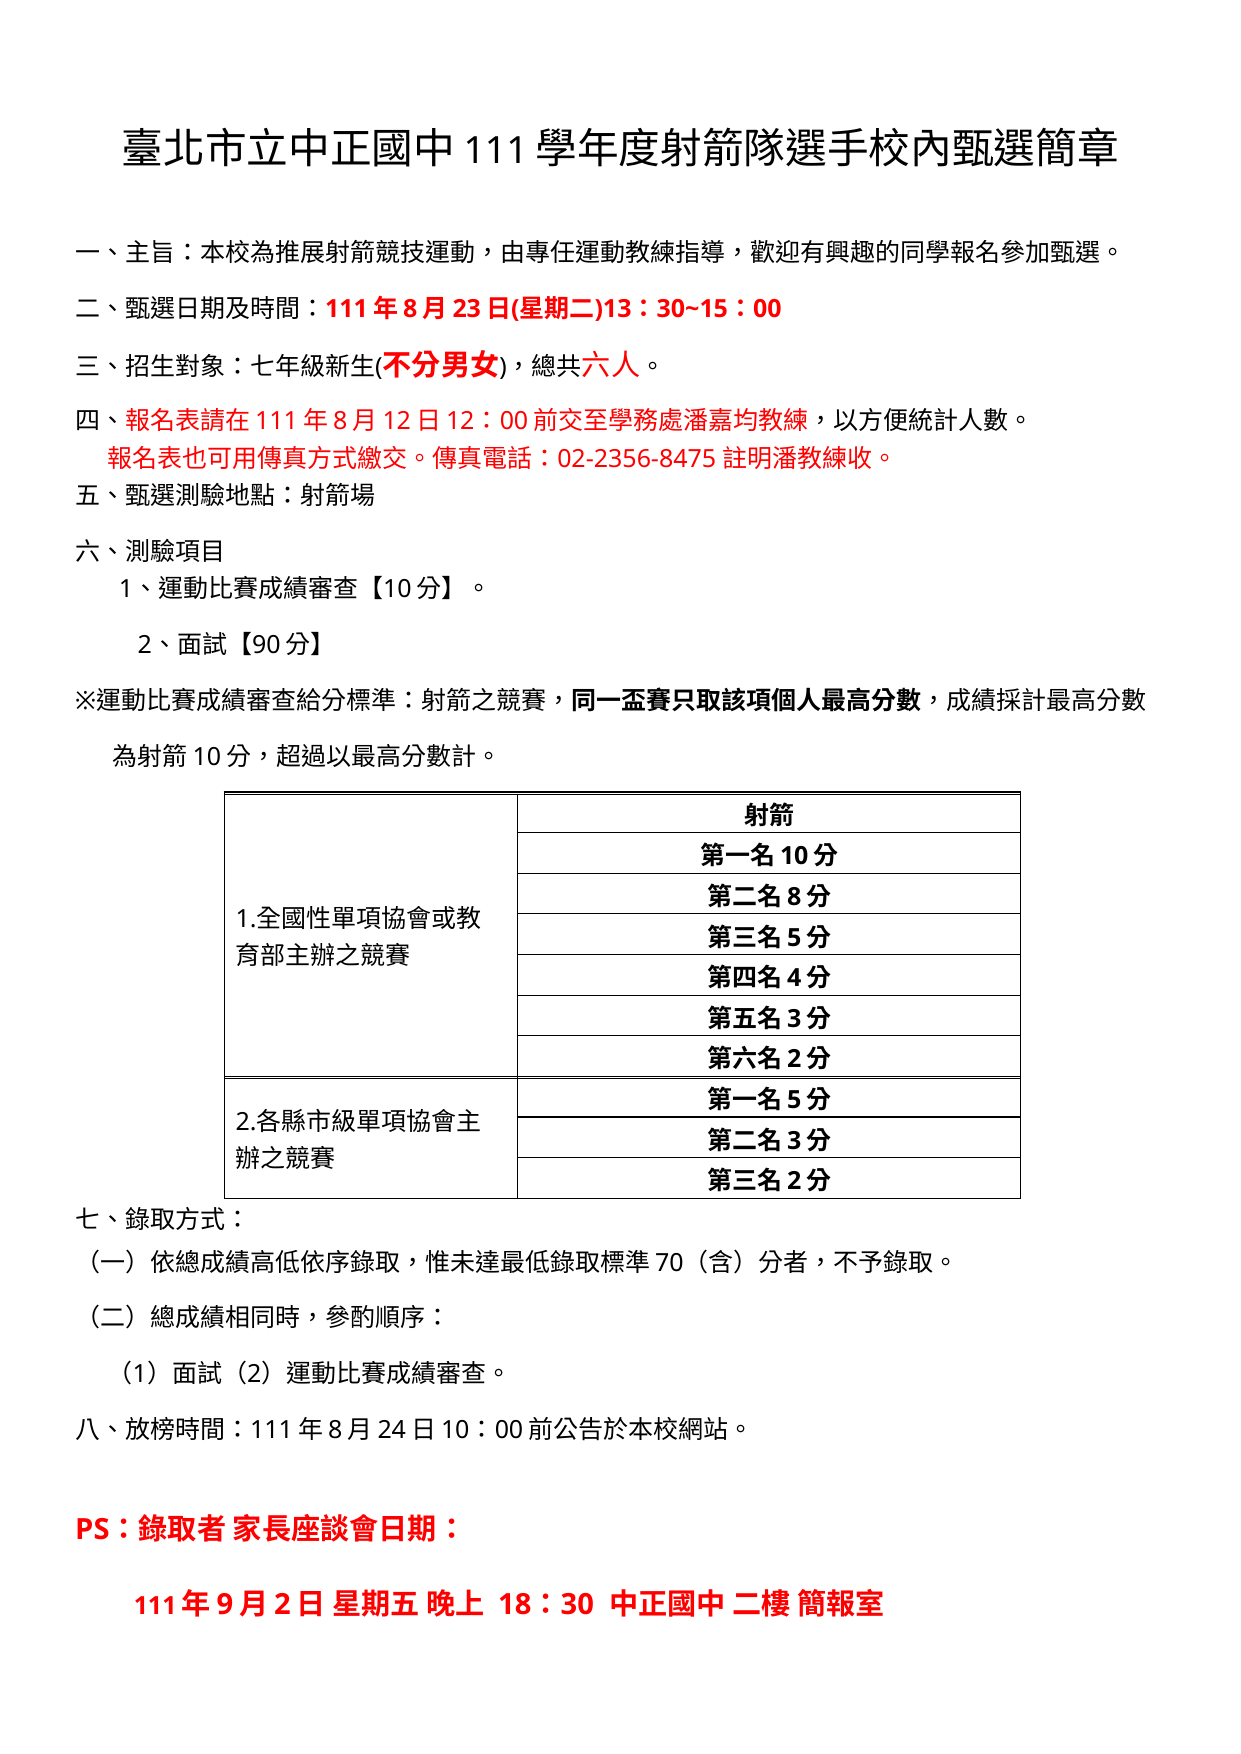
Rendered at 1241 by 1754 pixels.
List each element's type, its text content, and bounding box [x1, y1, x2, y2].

text 臺北市立中正國中111學年度射箭隊選手校內甄選簡章 [75, 108, 1165, 183]
text （1）面試（2）運動比賽成績審查。 [75, 1353, 1165, 1390]
text 2、面試【90分】 [75, 624, 1165, 661]
table_cell 第一名10分 [518, 833, 1020, 873]
text 五、甄選測驗地點：射箭場 [75, 475, 1165, 513]
text ※運動比賽成績審查給分標準：射箭之競賽，同一盃賽只取該項個人最高分數，成績採計最高分數為射箭10分，超過以最高分數計。 [75, 679, 1165, 773]
text （一）依總成績高低依序錄取，惟未達最低錄取標準70（含）分者，不予錄取。 [75, 1242, 1165, 1279]
text 一、主旨：本校為推展射箭競技運動，由專任運動教練指導，歡迎有興趣的同學報名參加甄選。 [75, 232, 1165, 269]
table_cell 2.各縣市級單項協會主辦之競賽 [225, 1079, 517, 1198]
table_header 1.全國性單項協會或教育部主辦之競賽 [225, 795, 517, 1076]
table_cell 第一名5分 [518, 1079, 1020, 1116]
text 報名表也可用傳真方式繳交。傳真電話：02-2356-8475 註明潘教練收。 [75, 438, 1165, 475]
text 二、甄選日期及時間：111年8月23日(星期二)13：30~15：00 [75, 288, 1165, 325]
text 三、招生對象：七年級新生(不分男女)，總共六人。 四、報名表請在111年8月12日12：00前交至學務處潘嘉均教練，以方便統計人數。 [75, 325, 1165, 438]
table_header 射箭 [518, 795, 1020, 832]
text 1、運動比賽成績審查【10分】。 [75, 568, 1165, 606]
table_cell 第四名4分 [518, 955, 1020, 994]
table_cell 第五名3分 [518, 996, 1020, 1035]
table_cell 第三名2分 [518, 1158, 1020, 1198]
table_cell 第二名3分 [518, 1118, 1020, 1157]
text （二）總成績相同時，參酌順序： [75, 1297, 1165, 1335]
table_cell 第二名8分 [518, 874, 1020, 913]
table_cell 第六名2分 [518, 1036, 1020, 1076]
table_cell 第三名5分 [518, 914, 1020, 954]
text PS：錄取者 家長座談會日期： 111年9月2日 星期五 晚上 18：30 中正國中 二樓 簡報室 [75, 1489, 1165, 1639]
text 六、測驗項目 [75, 531, 1165, 568]
text 八、放榜時間：111年8月24日10：00前公告於本校網站。 [75, 1408, 1165, 1446]
text 七、錄取方式： [75, 1199, 1165, 1236]
